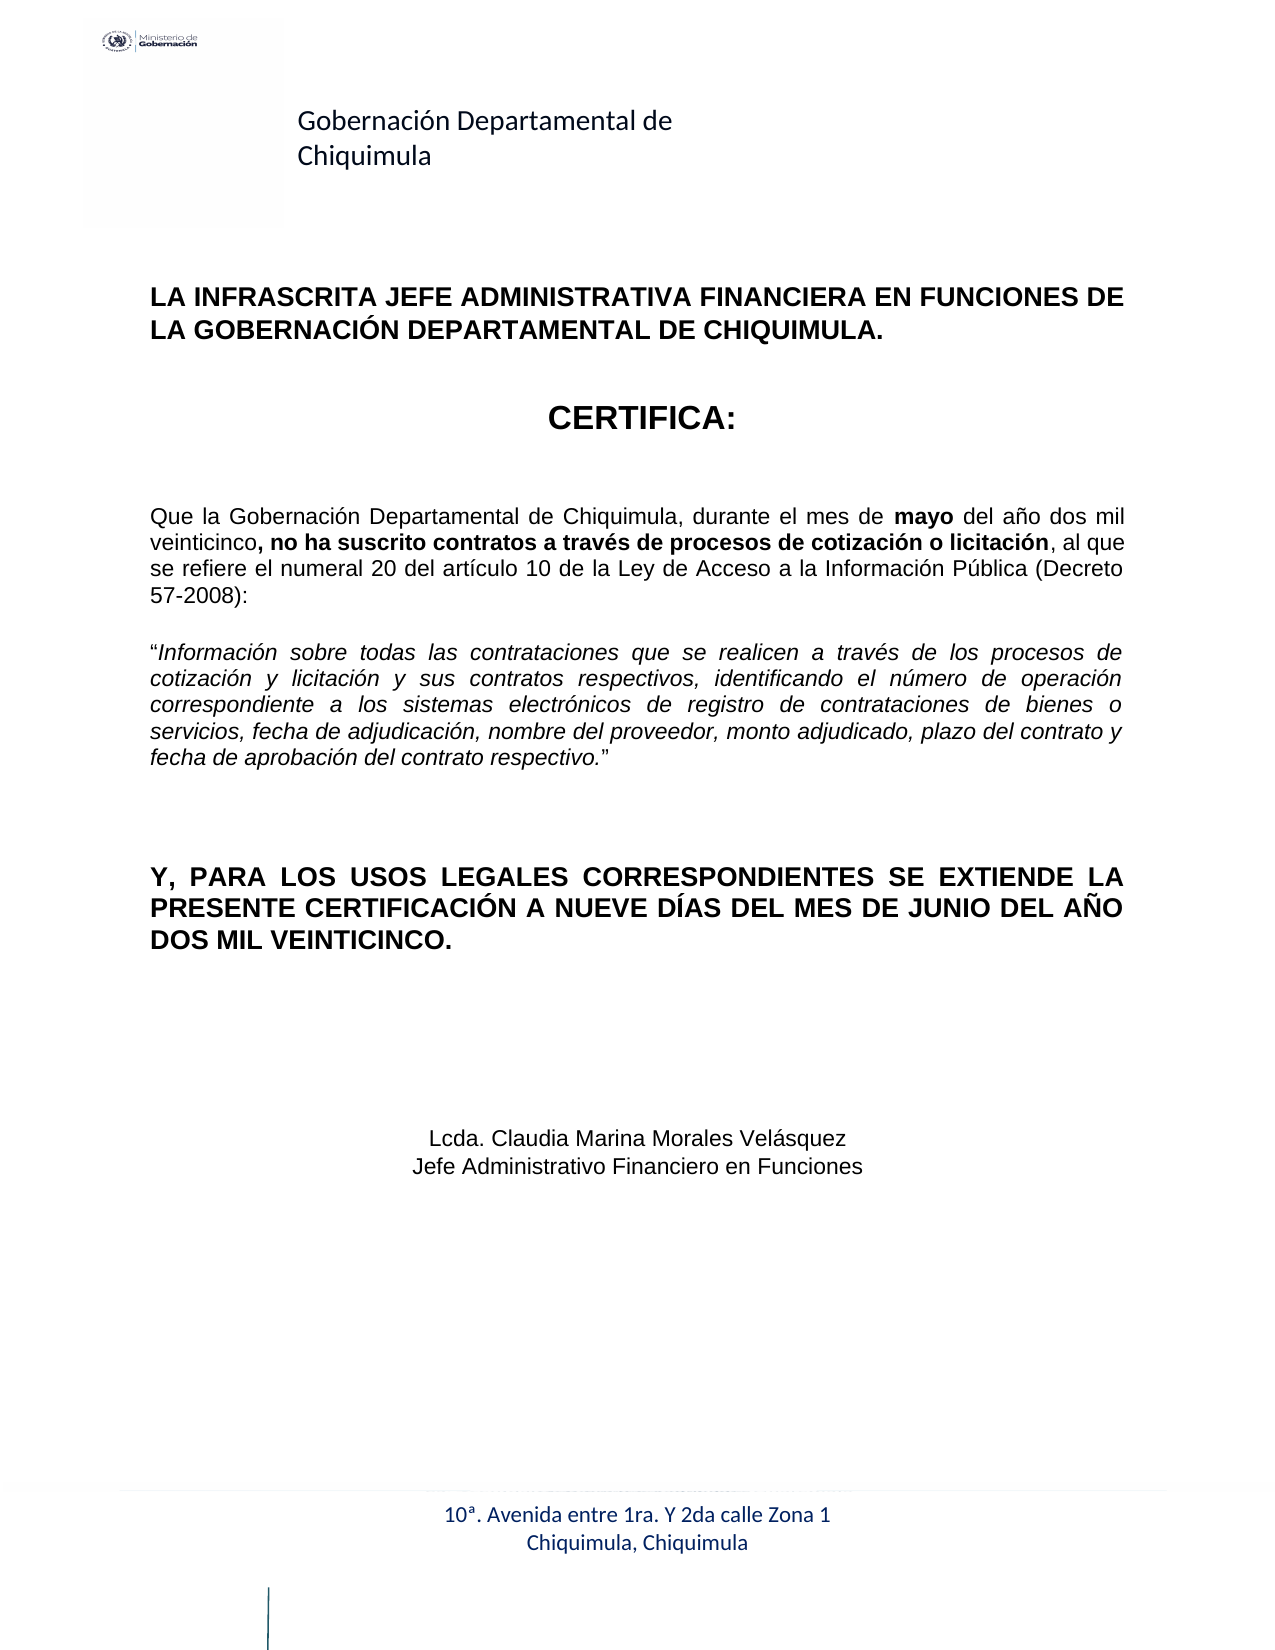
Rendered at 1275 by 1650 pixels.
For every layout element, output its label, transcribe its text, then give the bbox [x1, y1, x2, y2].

text CERTIFICA: [150, 398, 1125, 437]
text Lcda. Claudia Marina Morales Velásquez [150, 1125, 1125, 1152]
text Jefe Administrativo Financiero en Funciones [150, 1153, 1125, 1179]
text LA INFRASCRITA JEFE ADMINISTRATIVA FINANCIERA EN FUNCIONES DE LA GOBERNACIÓN DEPARTAMENTAL DE CHIQUIMULA. [150, 281, 1125, 346]
text “Información sobre todas las contrataciones que se realicen a través de los procesos de cotización y licitación y sus contratos respectivos, identificando el número de operación correspondiente a los sistemas electrónicos de registro de contrataciones de bienes o servicios, fecha de adjudicación, nombre del proveedor, monto adjudicado, plazo del contrato y fecha de aprobación del contrato respectivo.” [150, 638, 1125, 770]
text Que la Gobernación Departamental de Chiquimula, durante el mes de mayo del año dos mil veinticinco, no ha suscrito contratos a través de procesos de cotización o licitación, al que se refiere el numeral 20 del artículo 10 de la Ley de Acceso a la Información Pública (Decreto 57-2008): [150, 503, 1125, 608]
text Y, PARA LOS USOS LEGALES CORRESPONDIENTES SE EXTIENDE LA PRESENTE CERTIFICACIÓN A NUEVE DÍAS DEL MES DE JUNIO DEL AÑO DOS MIL VEINTICINCO. [150, 861, 1125, 955]
